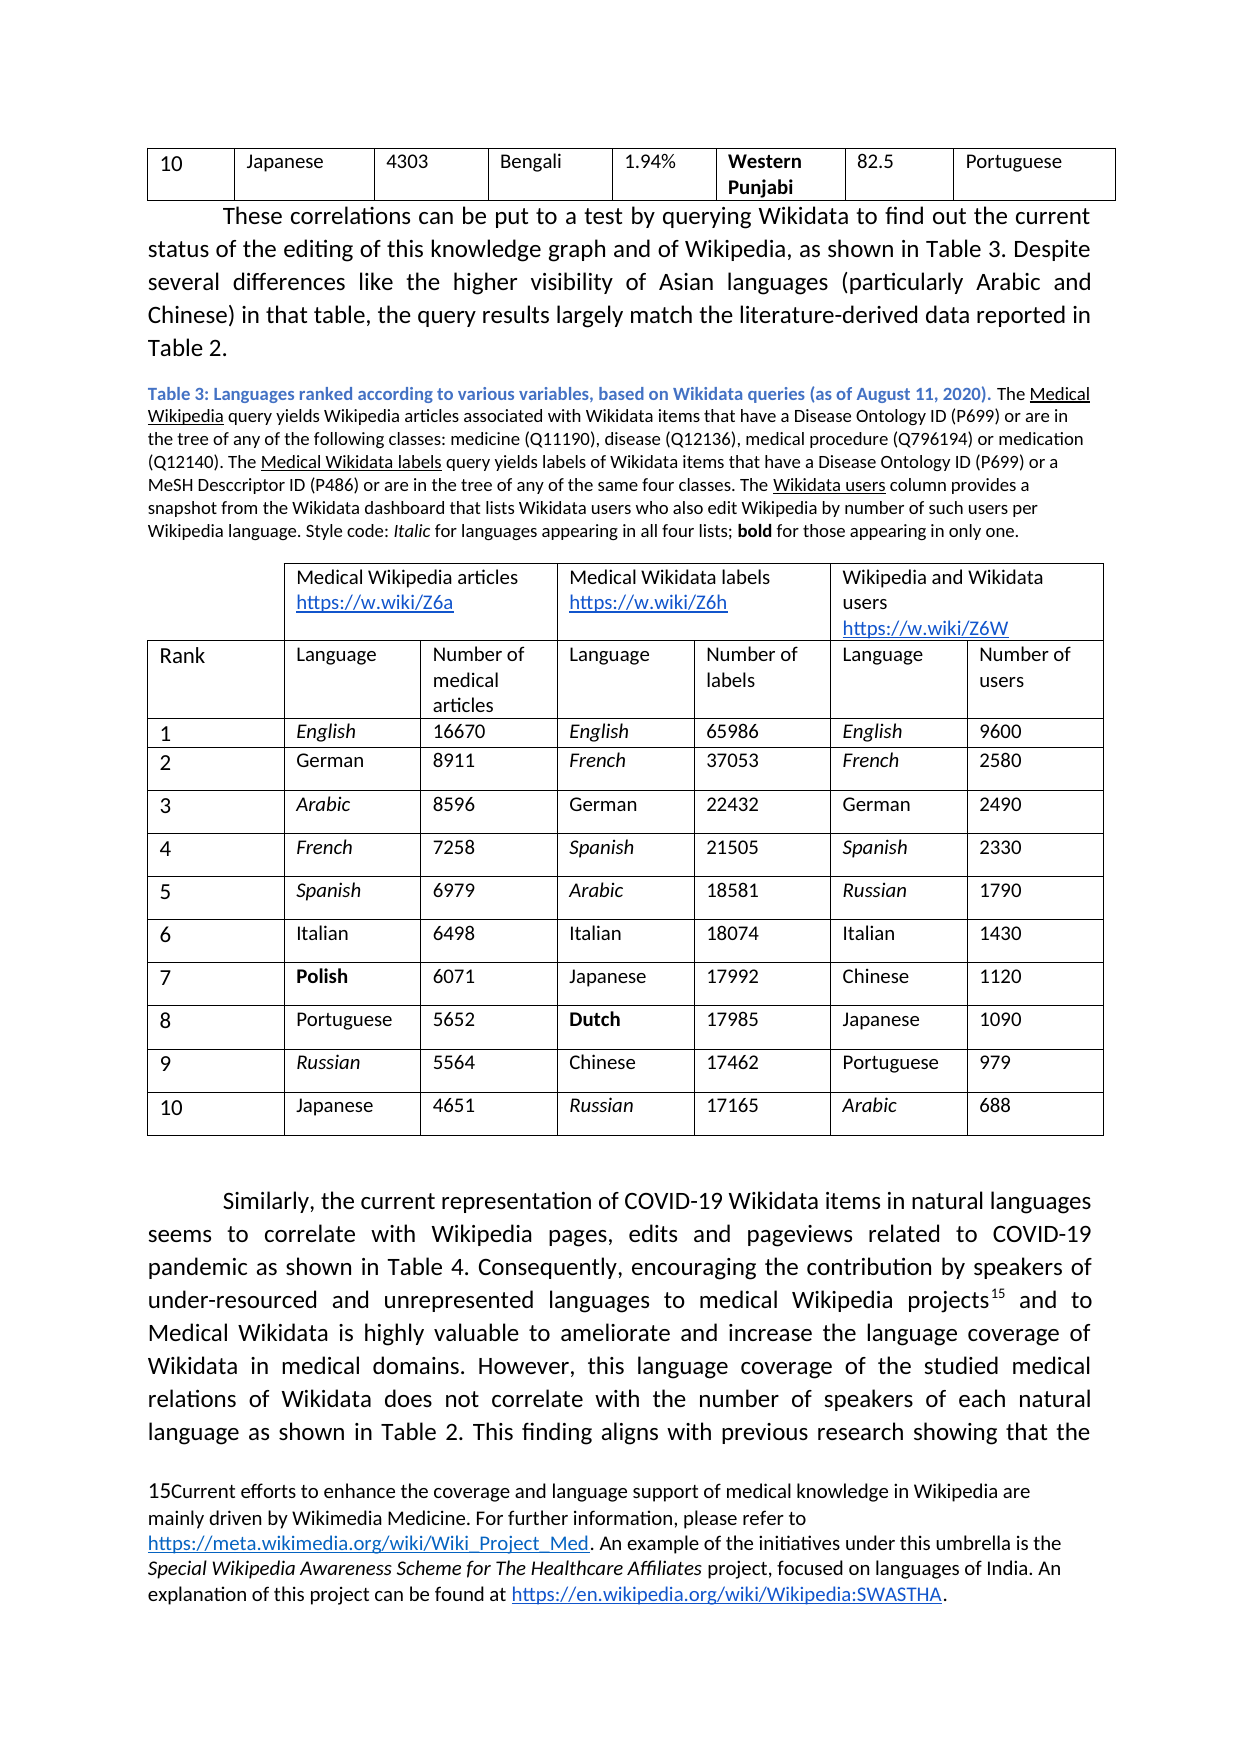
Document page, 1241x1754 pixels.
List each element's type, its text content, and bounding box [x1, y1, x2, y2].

table_cell 37053 [695, 748, 830, 790]
text Current efforts to enhance the coverage and language support of medical knowledge in Wikipedia are mainly driven by Wikimedia Medicine. For further information, please refer to https://meta.wikimedia.org/wiki/Wiki_Project_Med. An example of the initiatives under this umbrella is the Special Wikipedia Awareness Scheme for The Healthcare Affiliates project, focused on languages of India. An explanation of this project can be found at https://en.wikipedia.org/wiki/Wikipedia:SWASTHA. [148, 1477, 1093, 1606]
table_cell 2 [148, 748, 284, 790]
table_cell Number of labels [695, 641, 830, 718]
table_cell Arabic [831, 1093, 967, 1135]
table_cell 688 [968, 1093, 1103, 1135]
table_cell 9600 [968, 719, 1103, 747]
table_cell 1430 [968, 920, 1103, 962]
table_cell Western Punjabi [717, 149, 845, 199]
table_cell 9 [148, 1050, 284, 1092]
table_cell Arabic [285, 791, 420, 833]
table_cell Russian [831, 877, 967, 919]
table_cell 5652 [421, 1006, 557, 1048]
table_cell 7258 [421, 834, 557, 876]
text Table 3: Languages ranked according to various variables, based on Wikidata queries (as of August 11, 2020). The Medical Wikipedia query yields Wikipedia articles associated with Wikidata items that have a Disease Ontology ID (P699) or are in the tree of any of the following classes: medicine (Q11190), disease (Q12136), medical procedure (Q796194) or medication (Q12140). The Medical Wikidata labels query yields labels of Wikidata items that have a Disease Ontology ID (P699) or a MeSH Desccriptor ID (P486) or are in the tree of any of the same four classes. The Wikidata users column provides a snapshot from the Wikidata dashboard that lists Wikidata users who also edit Wikipedia by number of such users per Wikipedia language. Style code: Italic for languages appearing in all four lists; bold for those appearing in only one. [148, 382, 1093, 542]
table_cell Spanish [831, 834, 967, 876]
table_cell 22432 [695, 791, 830, 833]
table_cell Bengali [489, 149, 612, 199]
table_cell 65986 [695, 719, 830, 747]
table_cell 1790 [968, 877, 1103, 919]
table_cell Japanese [285, 1093, 420, 1135]
table_cell Arabic [558, 877, 694, 919]
table_cell 6979 [421, 877, 557, 919]
table_header Medical Wikipedia articles https://w.wiki/Z6a [285, 564, 557, 640]
table_cell 18581 [695, 877, 830, 919]
table_cell French [558, 748, 694, 790]
table_cell 17462 [695, 1050, 830, 1092]
table_cell Language [285, 641, 420, 718]
table_cell 8911 [421, 748, 557, 790]
table_cell Portuguese [954, 149, 1115, 199]
table_cell 5564 [421, 1050, 557, 1092]
table_cell Language [558, 641, 694, 718]
table_cell Japanese [831, 1006, 967, 1048]
table_cell 2330 [968, 834, 1103, 876]
table_header [148, 563, 284, 640]
table_cell 1.94% [613, 149, 716, 199]
table_cell 7 [148, 963, 284, 1005]
table_cell English [831, 719, 967, 747]
table_cell 10 [148, 149, 234, 199]
table_cell Spanish [558, 834, 694, 876]
table_cell 1090 [968, 1006, 1103, 1048]
table_cell Italian [558, 920, 694, 962]
table_cell 21505 [695, 834, 830, 876]
table_cell 4 [148, 834, 284, 876]
table_cell Number of users [968, 641, 1103, 718]
table_cell Polish [285, 963, 420, 1005]
table_cell Spanish [285, 877, 420, 919]
table_cell 10 [148, 1093, 284, 1135]
table_cell Italian [831, 920, 967, 962]
table_cell Dutch [558, 1006, 694, 1048]
table_cell 82.5 [846, 149, 953, 199]
table_cell Japanese [558, 963, 694, 1005]
table_cell 17165 [695, 1093, 830, 1135]
table_cell Russian [285, 1050, 420, 1092]
table_cell Number of medical articles [421, 641, 557, 718]
table_cell Portuguese [285, 1006, 420, 1048]
table_cell Language [831, 641, 967, 718]
table_cell French [285, 834, 420, 876]
table_cell 8 [148, 1006, 284, 1048]
text These correlations can be put to a test by querying Wikidata to find out the current status of the editing of this knowledge graph and of Wikipedia, as shown in Table 3. Despite several differences like the higher visibility of Asian languages (particularly Arabic and Chinese) in that table, the query results largely match the literature-derived data reported in Table 2. [148, 201, 1093, 363]
table_cell 979 [968, 1050, 1103, 1092]
table_cell 16670 [421, 719, 557, 747]
table_cell 6498 [421, 920, 557, 962]
table_cell 8596 [421, 791, 557, 833]
table_cell Chinese [831, 963, 967, 1005]
table_cell 2580 [968, 748, 1103, 790]
table_cell 4651 [421, 1093, 557, 1135]
table_cell 4303 [375, 149, 488, 199]
table_cell Italian [285, 920, 420, 962]
table_cell French [831, 748, 967, 790]
table_cell German [831, 791, 967, 833]
table_cell Japanese [235, 149, 374, 199]
table_cell Russian [558, 1093, 694, 1135]
table_cell 1 [148, 719, 284, 747]
table_header Wikipedia and Wikidata users https://w.wiki/Z6W [831, 564, 1103, 640]
table_cell 6071 [421, 963, 557, 1005]
table_cell 1120 [968, 963, 1103, 1005]
table_cell English [285, 719, 420, 747]
table_cell Rank [148, 641, 284, 718]
table_cell 2490 [968, 791, 1103, 833]
table_cell German [285, 748, 420, 790]
table_cell Portuguese [831, 1050, 967, 1092]
table_header Medical Wikidata labels https://w.wiki/Z6h [558, 564, 830, 640]
table_cell German [558, 791, 694, 833]
table_cell Chinese [558, 1050, 694, 1092]
table_cell 5 [148, 877, 284, 919]
text Similarly, the current representation of COVID-19 Wikidata items in natural languages seems to correlate with Wikipedia pages, edits and pageviews related to COVID-19 pandemic as shown in Table 4. Consequently, encouraging the contribution by speakers of under-resourced and unrepresented languages to medical Wikipedia projects and to Medical Wikidata is highly valuable to ameliorate and increase the language coverage of Wikidata in medical domains. However, this language coverage of the studied medical relations of Wikidata does not correlate with the number of speakers of each natural language as shown in Table 2. This finding aligns with previous research showing that the [148, 1185, 1093, 1446]
table_cell 3 [148, 791, 284, 833]
table_cell English [558, 719, 694, 747]
table_cell 17985 [695, 1006, 830, 1048]
table_cell 18074 [695, 920, 830, 962]
table_cell 6 [148, 920, 284, 962]
table_cell 17992 [695, 963, 830, 1005]
